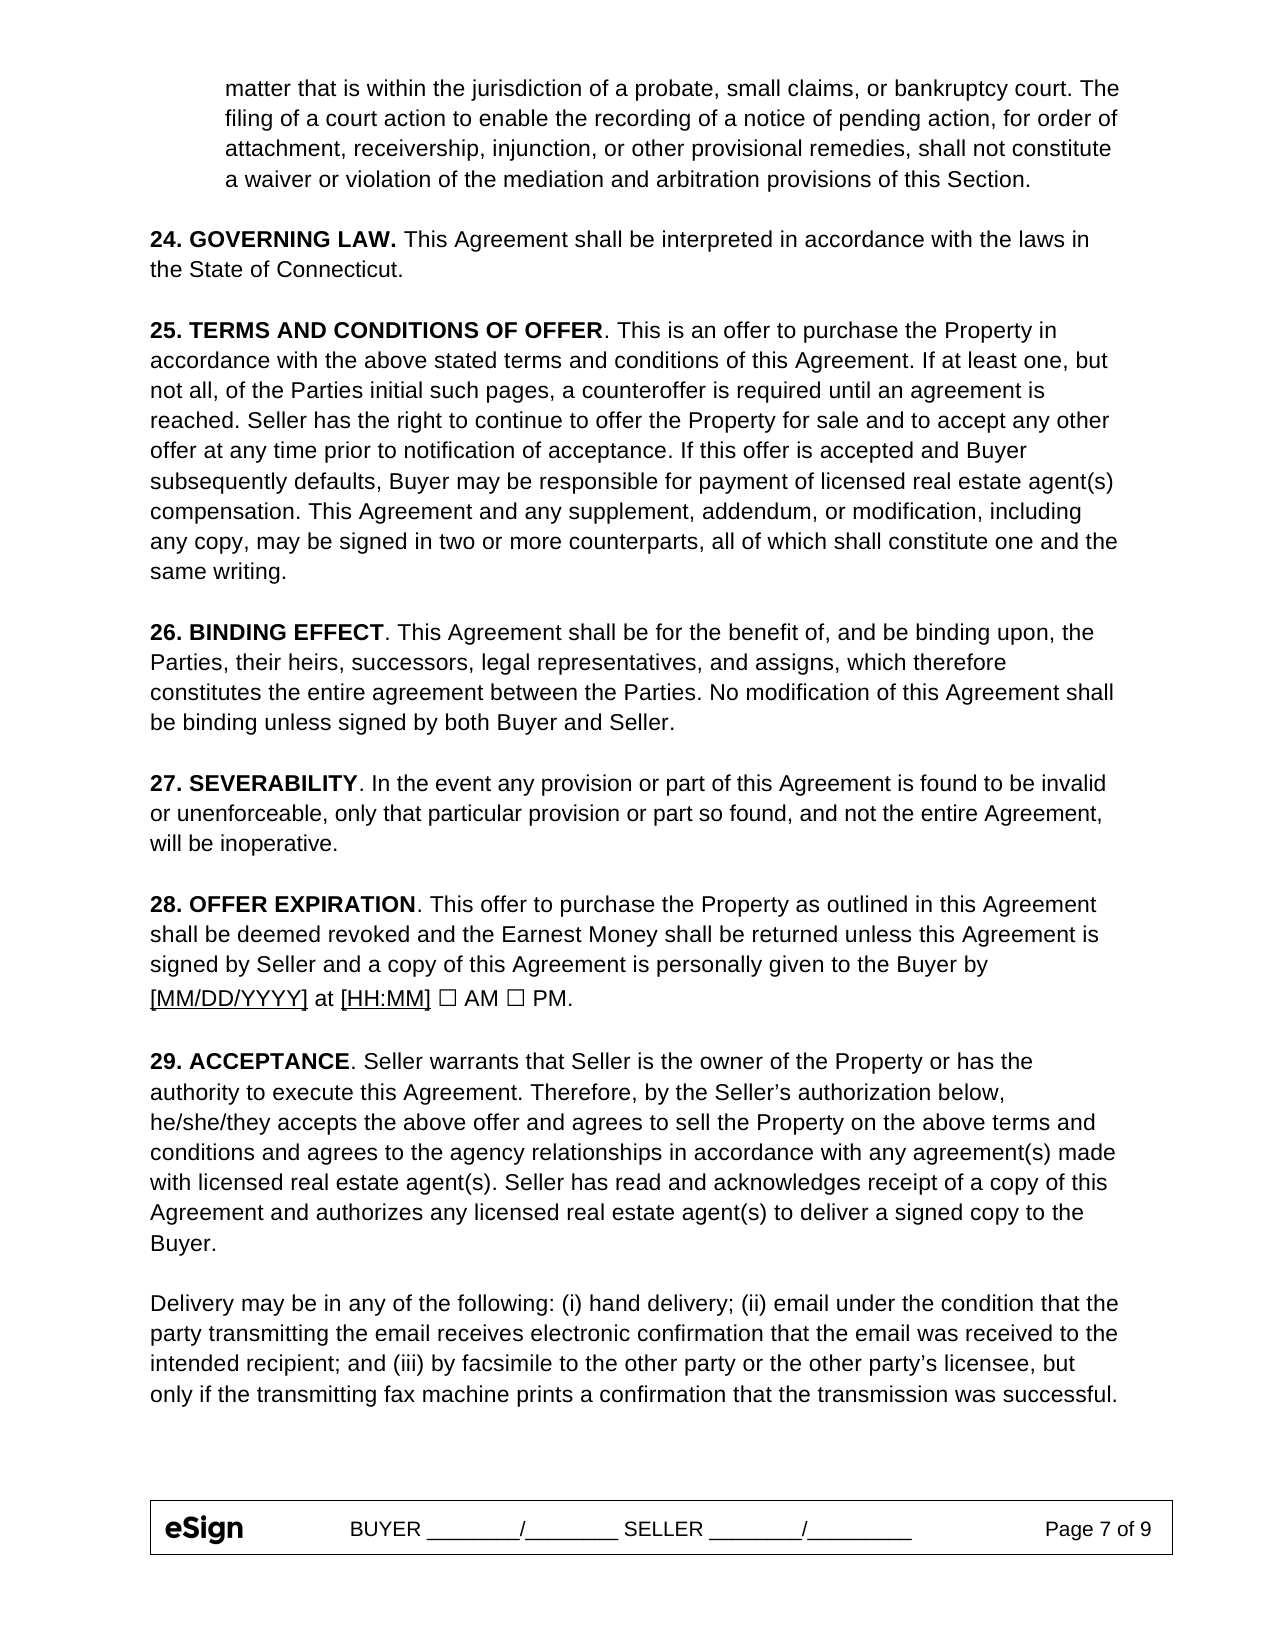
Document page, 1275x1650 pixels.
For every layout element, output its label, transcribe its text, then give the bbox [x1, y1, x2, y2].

text Delivery may be in any of the following: (i) hand delivery; (ii) email under the condition that the party transmitting the email receives electronic confirmation that the email was received to the intended recipient; and (iii) by facsimile to the other party or the other party’s licensee, but only if the transmitting fax machine prints a confirmation that the transmission was successful. [150, 1290, 1125, 1407]
text 27. SEVERABILITY. In the event any provision or part of this Agreement is found to be invalid or unenforceable, only that particular provision or part so found, and not the entire Agreement, will be inoperative. [150, 770, 1125, 857]
text 29. ACCEPTANCE. Seller warrants that Seller is the owner of the Property or has the authority to execute this Agreement. Therefore, by the Seller’s authorization below, he/she/they accepts the above offer and agrees to sell the Property on the above terms and conditions and agrees to the agency relationships in accordance with any agreement(s) made with licensed real estate agent(s). Seller has read and acknowledges receipt of a copy of this Agreement and authorizes any licensed real estate agent(s) to deliver a signed copy to the Buyer. [150, 1048, 1125, 1256]
list matter that is within the jurisdiction of a probate, small claims, or bankruptcy court. The filing of a court action to enable the recording of a notice of pending action, for order of attachment, receivership, injunction, or other provisional remedies, shall not constitute a waiver or violation of the mediation and arbitration provisions of this Section. [225, 75, 1125, 192]
text 25. TERMS AND CONDITIONS OF OFFER. This is an offer to purchase the Property in accordance with the above stated terms and conditions of this Agreement. If at least one, but not all, of the Parties initial such pages, a counteroffer is required until an agreement is reached. Seller has the right to continue to offer the Property for sale and to accept any other offer at any time prior to notification of acceptance. If this offer is accepted and Buyer subsequently defaults, Buyer may be responsible for payment of licensed real estate agent(s) compensation. This Agreement and any supplement, addendum, or modification, including any copy, may be signed in two or more counterparts, all of which shall constitute one and the same writing. [150, 317, 1125, 585]
text 24. GOVERNING LAW. This Agreement shall be interpreted in accordance with the laws in the State of Connecticut. [150, 226, 1125, 283]
text 26. BINDING EFFECT. This Agreement shall be for the benefit of, and be binding upon, the Parties, their heirs, successors, legal representatives, and assigns, which therefore constitutes the entire agreement between the Parties. No modification of this Agreement shall be binding unless signed by both Buyer and Seller. [150, 619, 1125, 736]
text 28. OFFER EXPIRATION. This offer to purchase the Property as outlined in this Agreement shall be deemed revoked and the Earnest Money shall be returned unless this Agreement is signed by Seller and a copy of this Agreement is personally given to the Buyer by [MM/DD/YYYY] at [HH:MM] ☐ AM ☐ PM. [150, 891, 1125, 1013]
